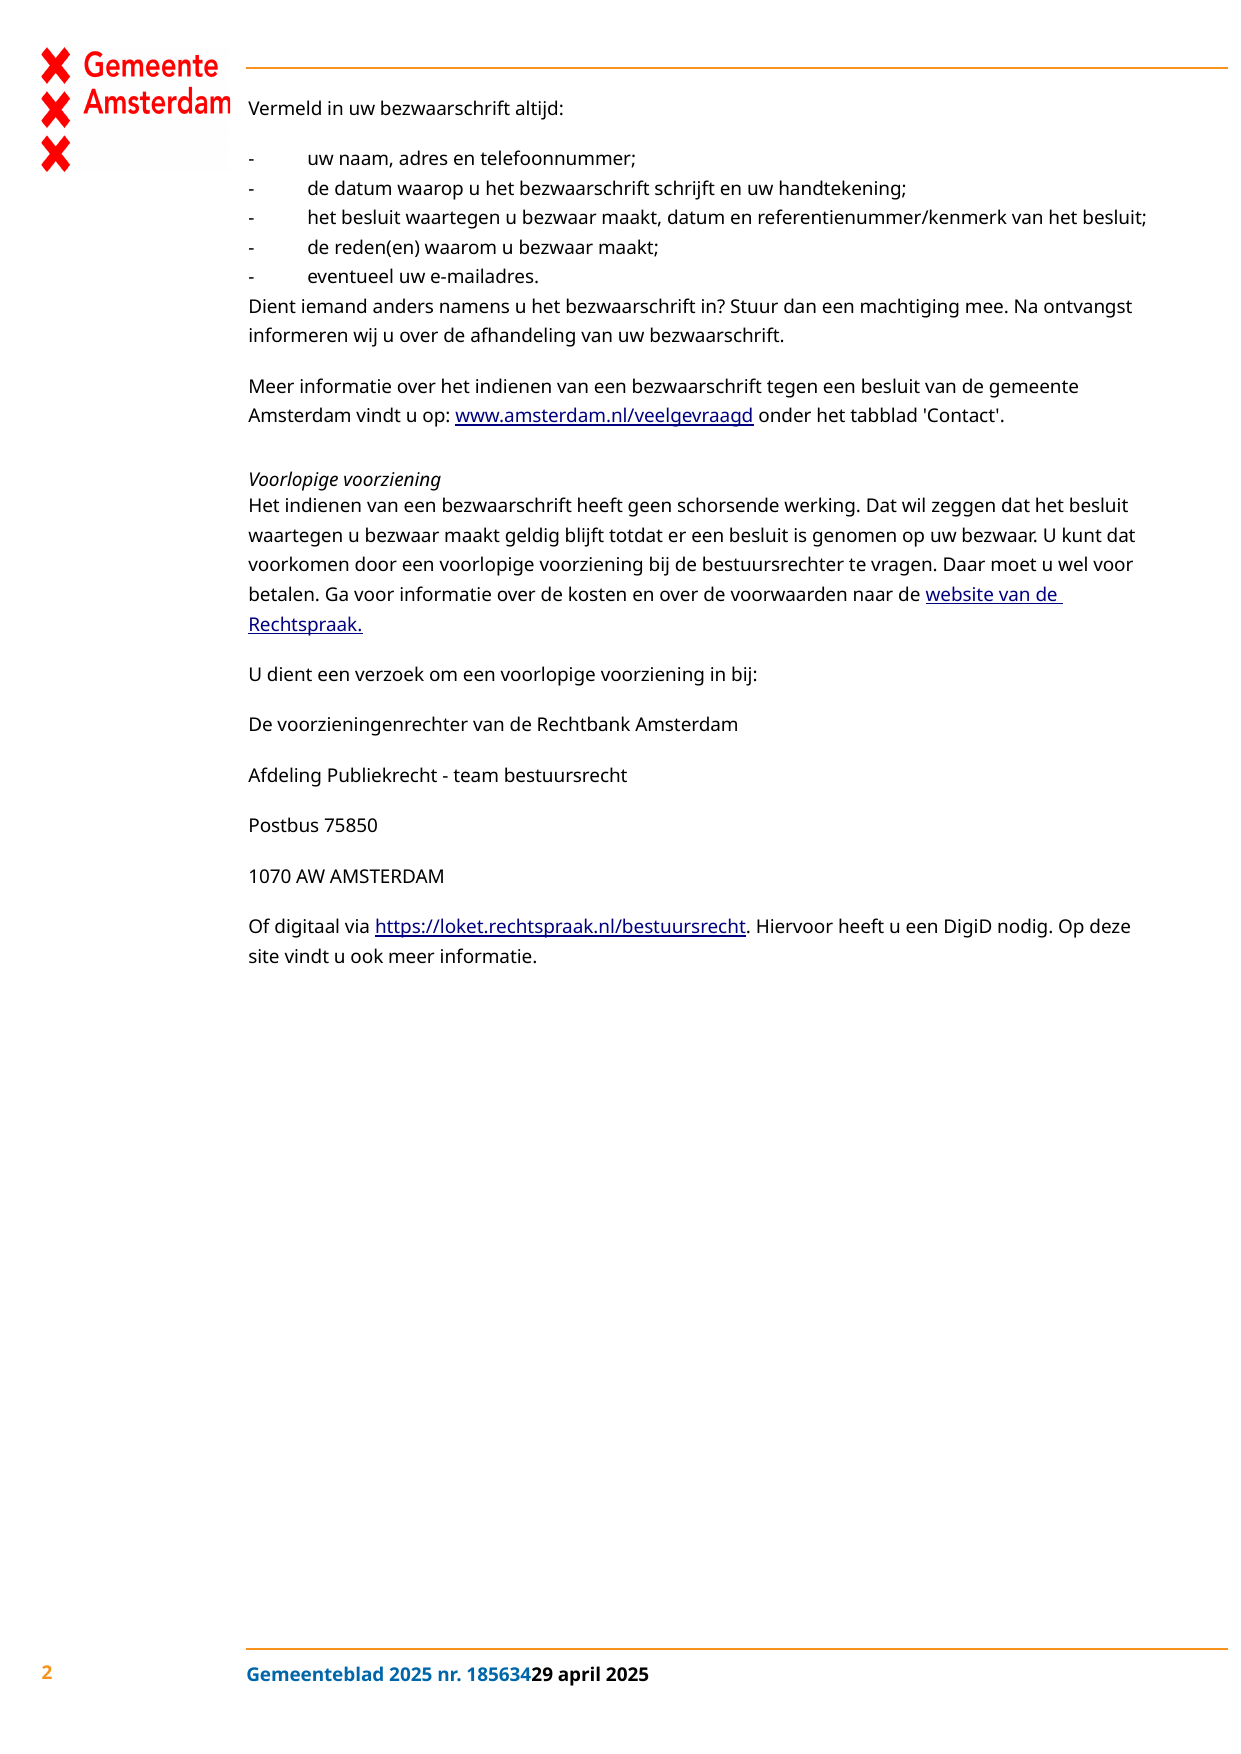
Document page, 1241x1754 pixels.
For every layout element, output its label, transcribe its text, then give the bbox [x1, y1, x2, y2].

text Voorlopige voorziening [248, 467, 1152, 492]
text Meer informatie over het indienen van een bezwaarschrift tegen een besluit van de gemeente Amsterdam vindt u op: www.amsterdam.nl/veelgevraagd onder het tabblad 'Contact'. [248, 373, 1152, 428]
text De voorzieningenrechter van de Rechtbank Amsterdam [248, 712, 1152, 737]
text Vermeld in uw bezwaarschrift altijd: [248, 95, 1152, 121]
picture [41, 47, 231, 172]
list de datum waarop u het bezwaarschrift schrijft en uw handtekening; [248, 175, 1152, 201]
text Afdeling Publiekrecht - team bestuursrecht [248, 762, 1152, 788]
list het besluit waartegen u bezwaar maakt, datum en referentienummer/kenmerk van het besluit; [248, 204, 1152, 230]
text Het indienen van een bezwaarschrift heeft geen schorsende werking. Dat wil zeggen dat het besluit waartegen u bezwaar maakt geldig blijft totdat er een besluit is genomen op uw bezwaar. U kunt dat voorkomen door een voorlopige voorziening bij de bestuursrechter te vragen. Daar moet u wel voor betalen. Ga voor informatie over de kosten en over de voorwaarden naar de website van de Rechtspraak. [248, 492, 1152, 636]
text Postbus 75850 [248, 812, 1152, 838]
list uw naam, adres en telefoonnummer; [248, 145, 1152, 171]
list de reden(en) waarom u bezwaar maakt; [248, 234, 1152, 260]
text 1070 AW AMSTERDAM [248, 863, 1152, 888]
list eventueel uw e-mailadres. [248, 263, 1152, 289]
text Of digitaal via https://loket.rechtspraak.nl/bestuursrecht. Hiervoor heeft u een DigiD nodig. Op deze site vindt u ook meer informatie. [248, 913, 1152, 968]
text U dient een verzoek om een voorlopige voorziening in bij: [248, 661, 1152, 687]
text Dient iemand anders namens u het bezwaarschrift in? Stuur dan een machtiging mee. Na ontvangst informeren wij u over de afhandeling van uw bezwaarschrift. [248, 293, 1152, 348]
